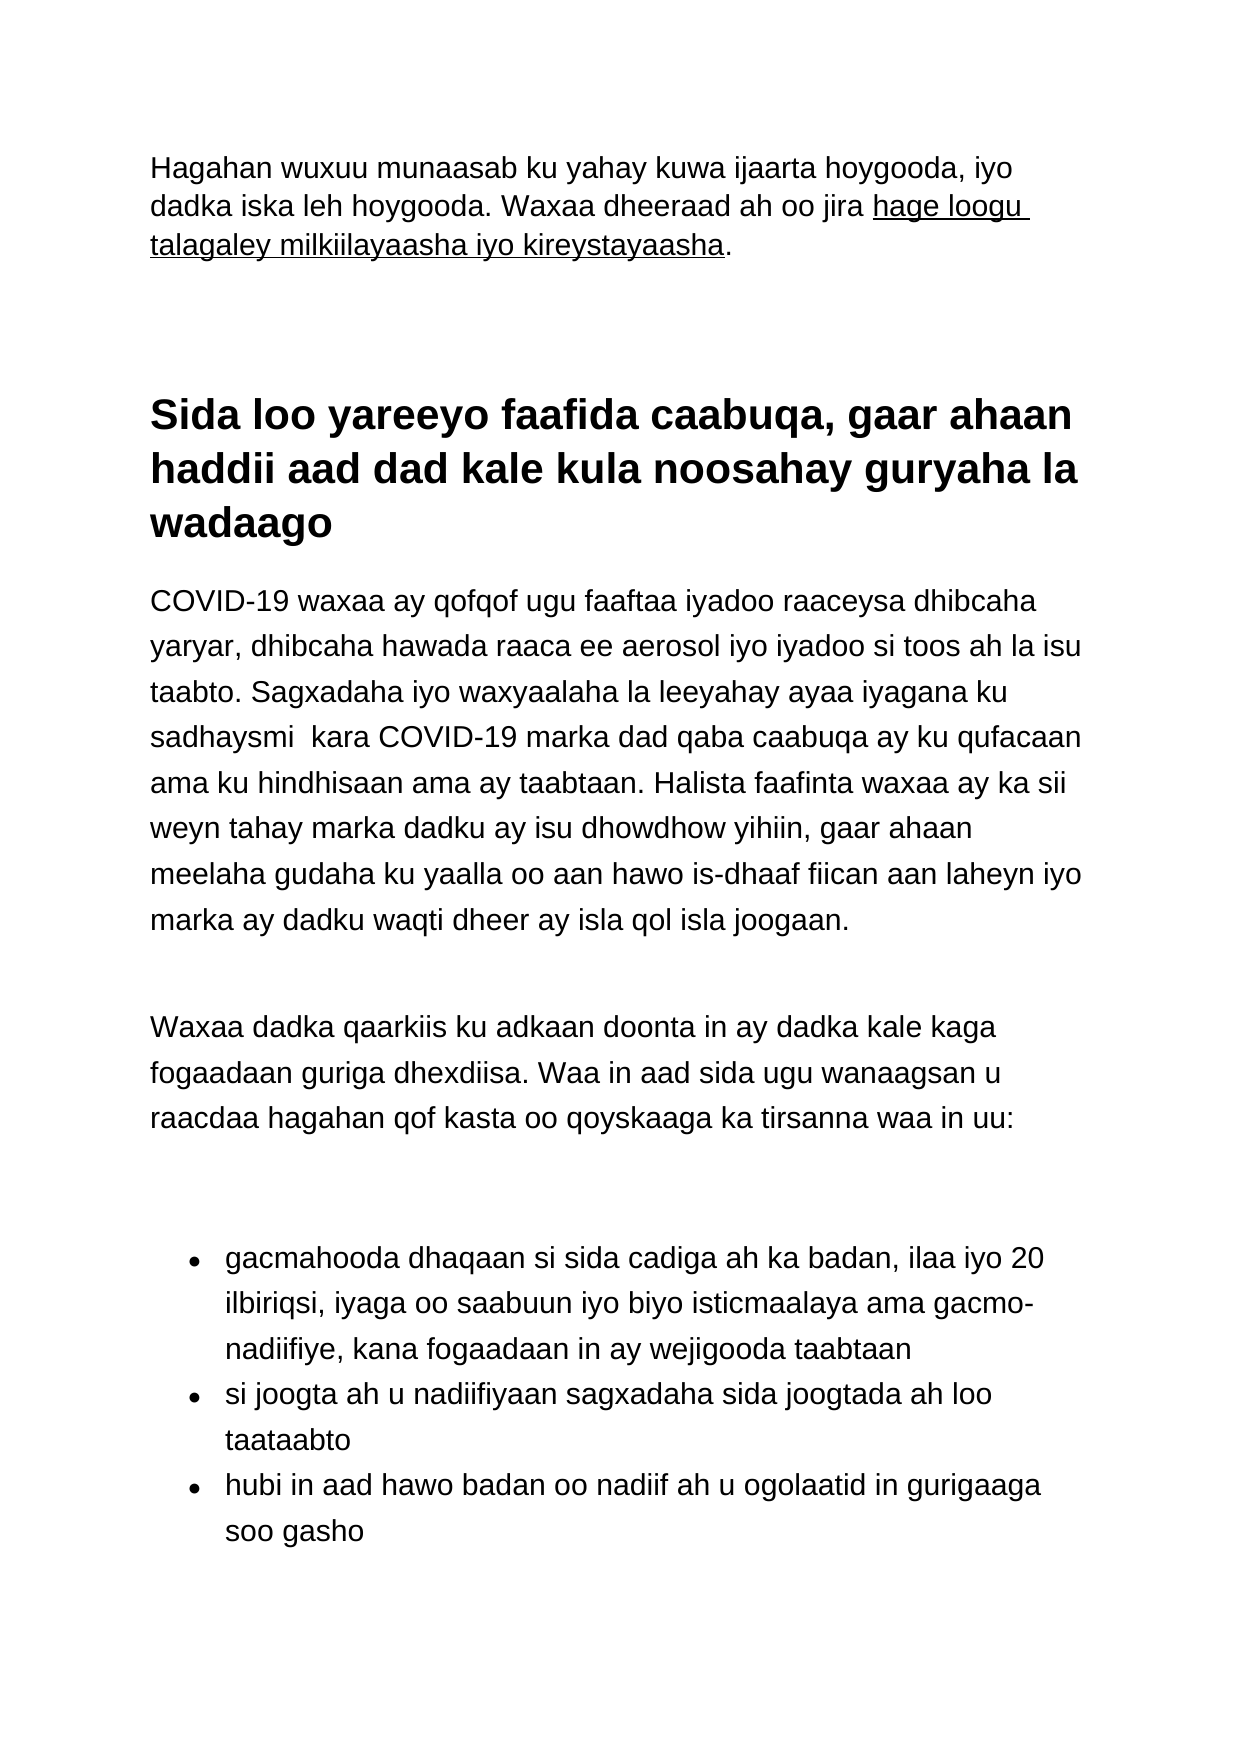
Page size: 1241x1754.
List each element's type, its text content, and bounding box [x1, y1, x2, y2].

text Waxaa dadka qaarkiis ku adkaan doonta in ay dadka kale kaga fogaadaan guriga dhexdiisa. Waa in aad sida ugu wanaagsan u raacdaa hagahan qof kasta oo qoyskaaga ka tirsanna waa in uu: [150, 1009, 1091, 1135]
list si joogta ah u nadiifiyaan sagxadaha sida joogtada ah loo taataabto [187, 1376, 1091, 1457]
text COVID-19 waxaa ay qofqof ugu faaftaa iyadoo raaceysa dhibcaha yaryar, dhibcaha hawada raaca ee aerosol iyo iyadoo si toos ah la isu taabto. Sagxadaha iyo waxyaalaha la leeyahay ayaa iyagana ku sadhaysmi kara COVID-19 marka dad qaba caabuqa ay ku qufacaan ama ku hindhisaan ama ay taabtaan. Halista faafinta waxaa ay ka sii weyn tahay marka dadku ay isu dhowdhow yihiin, gaar ahaan meelaha gudaha ku yaalla oo aan hawo is-dhaaf fiican aan laheyn iyo marka ay dadku waqti dheer ay isla qol isla joogaan. [150, 583, 1091, 936]
list gacmahooda dhaqaan si sida cadiga ah ka badan, ilaa iyo 20 ilbiriqsi, iyaga oo saabuun iyo biyo isticmaalaya ama gacmo-nadiifiye, kana fogaadaan in ay wejigooda taabtaan [187, 1240, 1091, 1366]
subtitle Hagahan wuxuu munaasab ku yahay kuwa ijaarta hoygooda, iyo dadka iska leh hoygooda. Waxaa dheeraad ah oo jira hage loogu talagaley milkiilayaasha iyo kireystayaasha. [150, 150, 1091, 261]
subtitle Sida loo yareeyo faafida caabuqa, gaar ahaan haddii aad dad kale kula noosahay guryaha la wadaago [150, 390, 1091, 547]
list hubi in aad hawo badan oo nadiif ah u ogolaatid in gurigaaga soo gasho [187, 1467, 1091, 1548]
